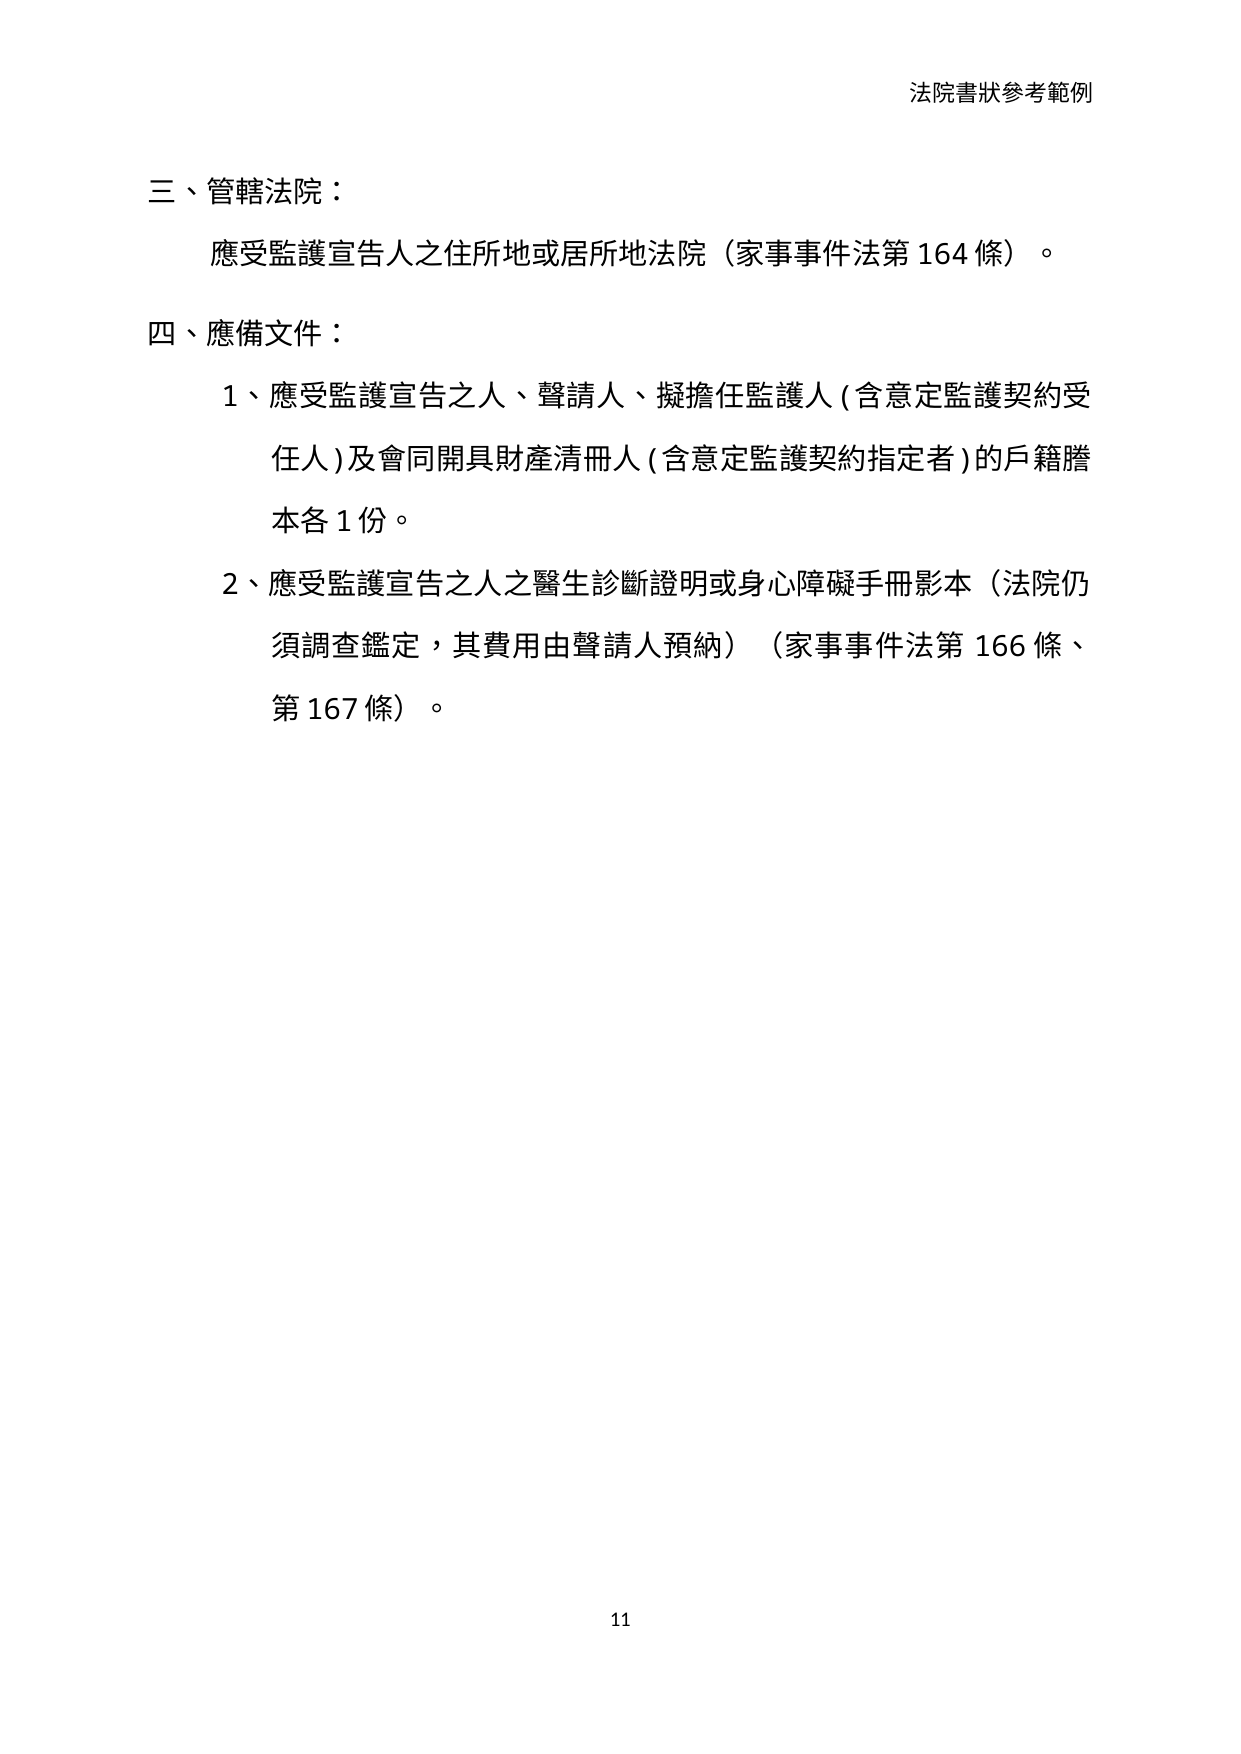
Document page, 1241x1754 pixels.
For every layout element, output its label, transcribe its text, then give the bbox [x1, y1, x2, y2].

text 2、應受監護宣告之人之醫生診斷證明或身心障礙手冊影本（法院仍須調查鑑定，其費用由聲請人預納）（家事事件法第166條、第167條）。 [221, 540, 1092, 727]
text 四、應備文件： [148, 290, 1092, 352]
text 1、應受監護宣告之人、聲請人、擬擔任監護人(含意定監護契約受任人)及會同開具財產清冊人(含意定監護契約指定者)的戶籍謄本各1份。 [221, 352, 1092, 540]
text 三、管轄法院： [148, 148, 1092, 210]
text 應受監護宣告人之住所地或居所地法院（家事事件法第164條）。 [210, 210, 1092, 273]
